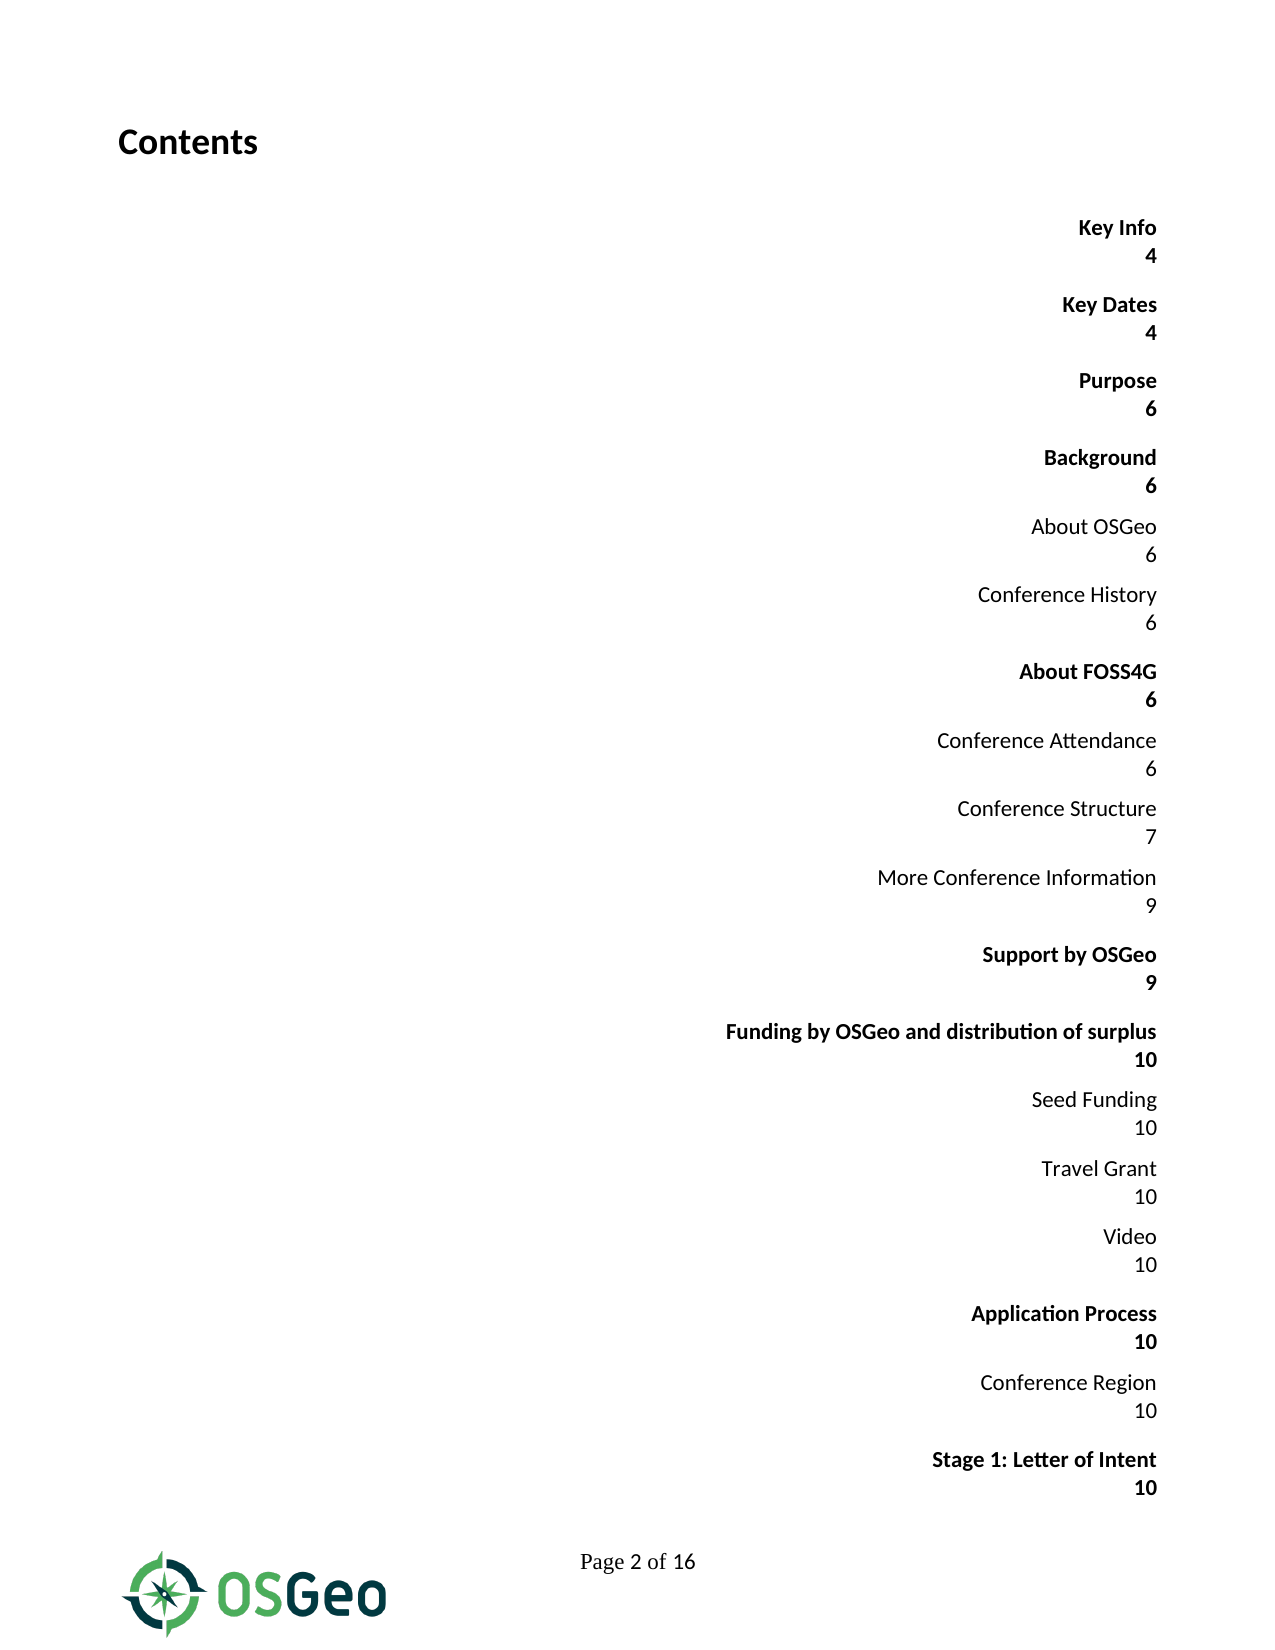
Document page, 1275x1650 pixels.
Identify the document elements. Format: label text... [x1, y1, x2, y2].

list Conference Structure 7 [156, 794, 1157, 851]
list Application Process 10 [118, 1299, 1157, 1355]
list Key Info 4 [118, 213, 1157, 269]
list Seed Funding 10 [156, 1085, 1157, 1141]
list Video 10 [156, 1222, 1157, 1278]
list Conference Attendance 6 [156, 726, 1157, 782]
list Conference Region 10 [156, 1368, 1157, 1424]
list Key Dates 4 [118, 290, 1157, 346]
list Conference History 6 [156, 581, 1157, 637]
list Travel Grant 10 [156, 1154, 1157, 1210]
list Background 6 [118, 443, 1157, 499]
list More Conference Information 9 [156, 863, 1157, 919]
list Support by OSGeo 9 [118, 940, 1157, 996]
text Contents [118, 118, 1157, 164]
list About FOSS4G 6 [118, 657, 1157, 713]
list Purpose 6 [118, 367, 1157, 423]
picture [121, 1551, 386, 1638]
list Stage 1: Letter of Intent 10 [118, 1445, 1157, 1501]
list About OSGeo 6 [156, 512, 1157, 568]
list Funding by OSGeo and distribution of surplus 10 [118, 1017, 1157, 1073]
